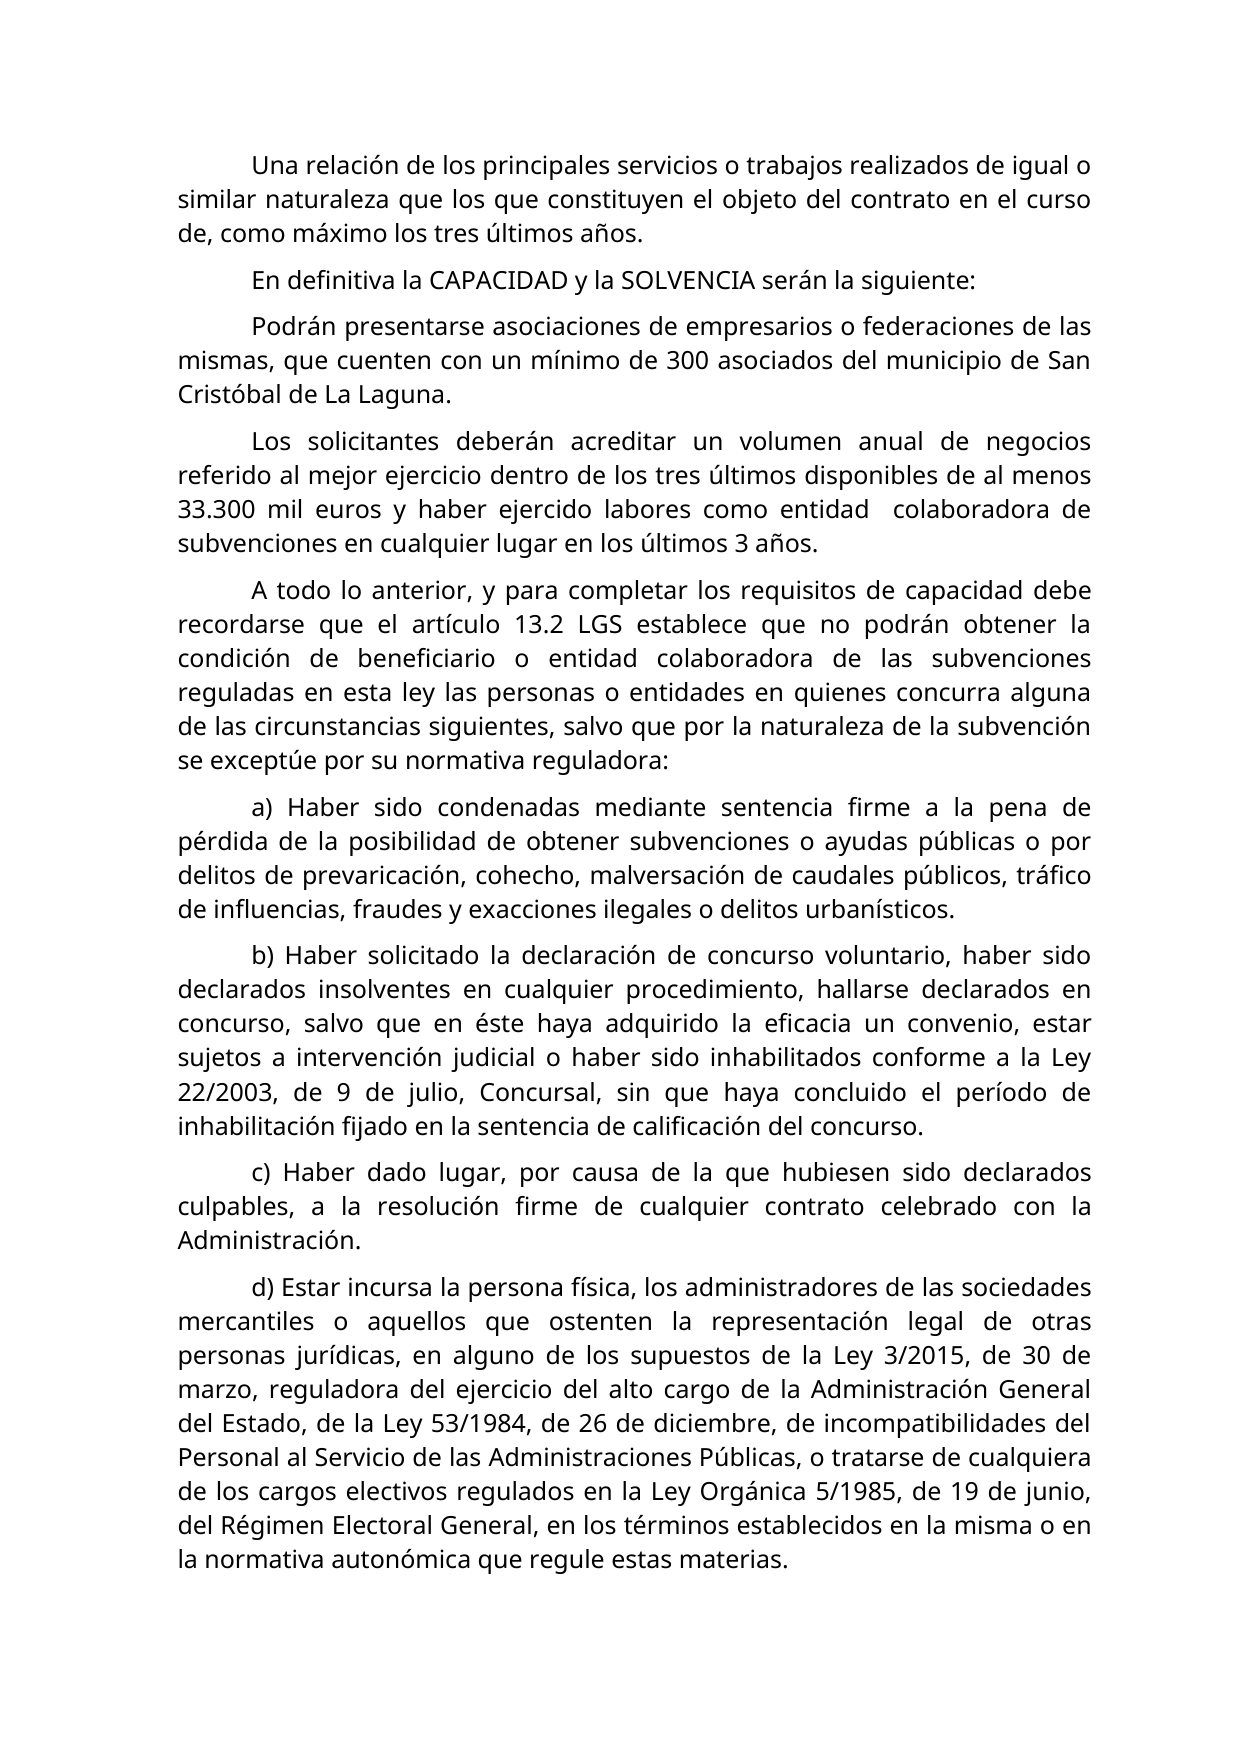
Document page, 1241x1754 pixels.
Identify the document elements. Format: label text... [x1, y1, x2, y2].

text d) Estar incursa la persona física, los administradores de las sociedades mercantiles o aquellos que ostenten la representación legal de otras personas jurídicas, en alguno de los supuestos de la Ley 3/2015, de 30 de marzo, reguladora del ejercicio del alto cargo de la Administración General del Estado, de la Ley 53/1984, de 26 de diciembre, de incompatibilidades del Personal al Servicio de las Administraciones Públicas, o tratarse de cualquiera de los cargos electivos regulados en la Ley Orgánica 5/1985, de 19 de junio, del Régimen Electoral General, en los términos establecidos en la misma o en la normativa autonómica que regule estas materias. [177, 1269, 1093, 1576]
text Los solicitantes deberán acreditar un volumen anual de negocios referido al mejor ejercicio dentro de los tres últimos disponibles de al menos 33.300 mil euros y haber ejercido labores como entidad colaboradora de subvenciones en cualquier lugar en los últimos 3 años. [177, 423, 1093, 560]
text b) Haber solicitado la declaración de concurso voluntario, haber sido declarados insolventes en cualquier procedimiento, hallarse declarados en concurso, salvo que en éste haya adquirido la eficacia un convenio, estar sujetos a intervención judicial o haber sido inhabilitados conforme a la Ley 22/2003, de 9 de julio, Concursal, sin que haya concluido el período de inhabilitación fijado en la sentencia de calificación del concurso. [177, 938, 1093, 1142]
text c) Haber dado lugar, por causa de la que hubiesen sido declarados culpables, a la resolución firme de cualquier contrato celebrado con la Administración. [177, 1155, 1093, 1257]
text A todo lo anterior, y para completar los requisitos de capacidad debe recordarse que el artículo 13.2 LGS establece que no podrán obtener la condición de beneficiario o entidad colaboradora de las subvenciones reguladas en esta ley las personas o entidades en quienes concurra alguna de las circunstancias siguientes, salvo que por la naturaleza de la subvención se exceptúe por su normativa reguladora: [177, 572, 1093, 777]
text Una relación de los principales servicios o trabajos realizados de igual o similar naturaleza que los que constituyen el objeto del contrato en el curso de, como máximo los tres últimos años. [177, 148, 1093, 250]
text a) Haber sido condenadas mediante sentencia firme a la pena de pérdida de la posibilidad de obtener subvenciones o ayudas públicas o por delitos de prevaricación, cohecho, malversación de caudales públicos, tráfico de influencias, fraudes y exacciones ilegales o delitos urbanísticos. [177, 789, 1093, 925]
text En definitiva la CAPACIDAD y la SOLVENCIA serán la siguiente: [177, 262, 1093, 296]
text Podrán presentarse asociaciones de empresarios o federaciones de las mismas, que cuenten con un mínimo de 300 asociados del municipio de San Cristóbal de La Laguna. [177, 309, 1093, 411]
